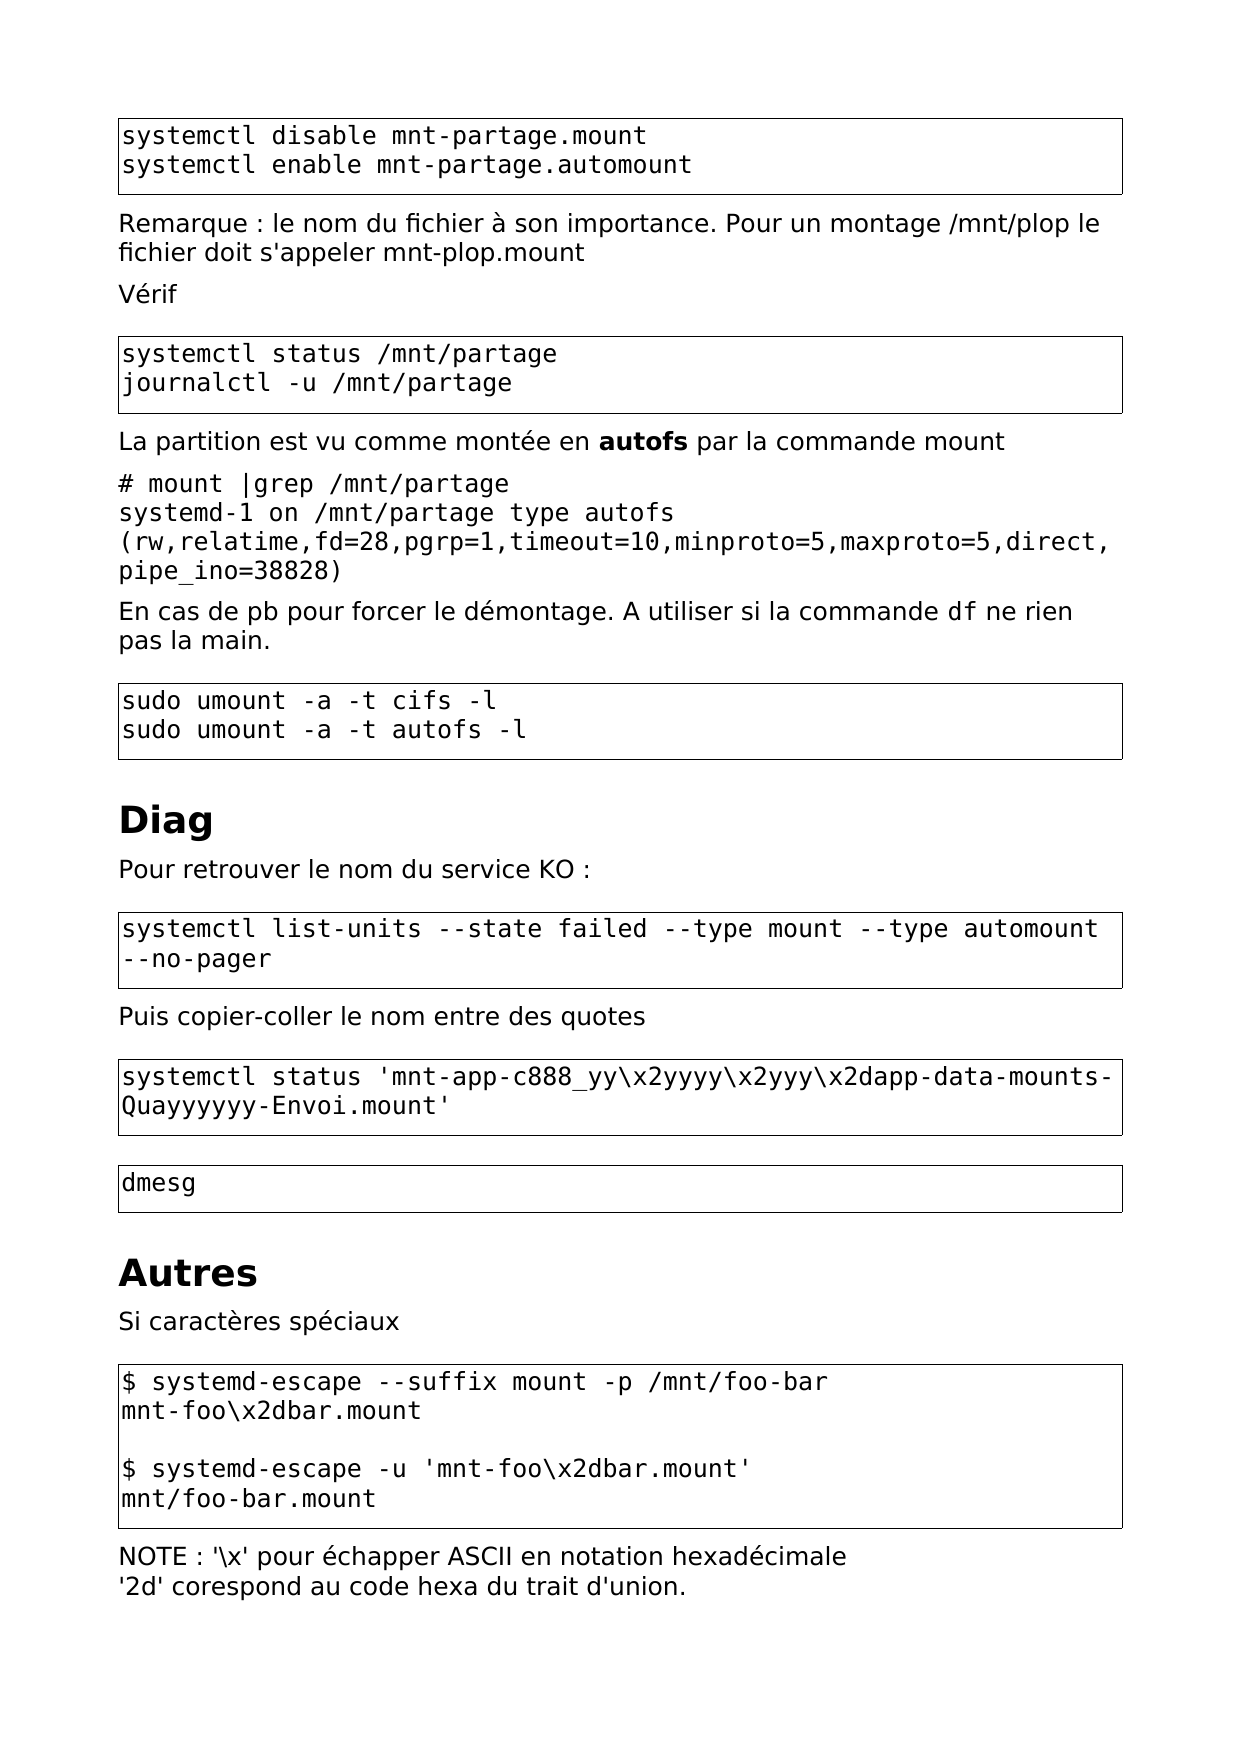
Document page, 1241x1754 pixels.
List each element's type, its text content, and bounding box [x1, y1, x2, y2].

table_header systemctl list-units --state failed --type mount --type automount --no-pager [119, 913, 1122, 988]
subtitle Autres [118, 1251, 1122, 1295]
table_header systemctl status 'mnt-app-c888_yy\x2yyyy\x2yyy\x2dapp-data-mounts-Quayyyyyy-Envoi.mount' [119, 1060, 1122, 1135]
table_header systemctl status /mnt/partage journalctl -u /mnt/partage [119, 337, 1122, 412]
text En cas de pb pour forcer le démontage. A utiliser si la commande df ne rien pas la main. [118, 597, 1122, 656]
subtitle Diag [118, 799, 1122, 843]
table_header dmesg [119, 1166, 1122, 1212]
table_header $ systemd-escape --suffix mount -p /mnt/foo-bar mnt-foo\x2dbar.mount $ systemd-escape -u 'mnt-foo\x2dbar.mount' mnt/foo-bar.mount [119, 1365, 1122, 1528]
text Si caractères spéciaux [118, 1308, 1122, 1337]
text Vérif [118, 280, 1122, 309]
table_header sudo umount -a -t cifs -l sudo umount -a -t autofs -l [119, 684, 1122, 759]
text Remarque : le nom du fichier à son importance. Pour un montage /mnt/plop le fichier doit s'appeler mnt-plop.mount [118, 209, 1122, 267]
text # mount |grep /mnt/partage systemd-1 on /mnt/partage type autofs (rw,relatime,fd=28,pgrp=1,timeout=10,minproto=5,maxproto=5,direct,pipe_ino=38828) [118, 469, 1122, 586]
table_header systemctl disable mnt-partage.mount systemctl enable mnt-partage.automount [119, 119, 1122, 194]
text Puis copier-coller le nom entre des quotes [118, 1002, 1122, 1032]
text La partition est vu comme montée en autofs par la commande mount [118, 427, 1122, 456]
text Pour retrouver le nom du service KO : [118, 855, 1122, 884]
text NOTE : '\x' pour échapper ASCII en notation hexadécimale '2d' corespond au code hexa du trait d'union. [118, 1542, 1122, 1601]
